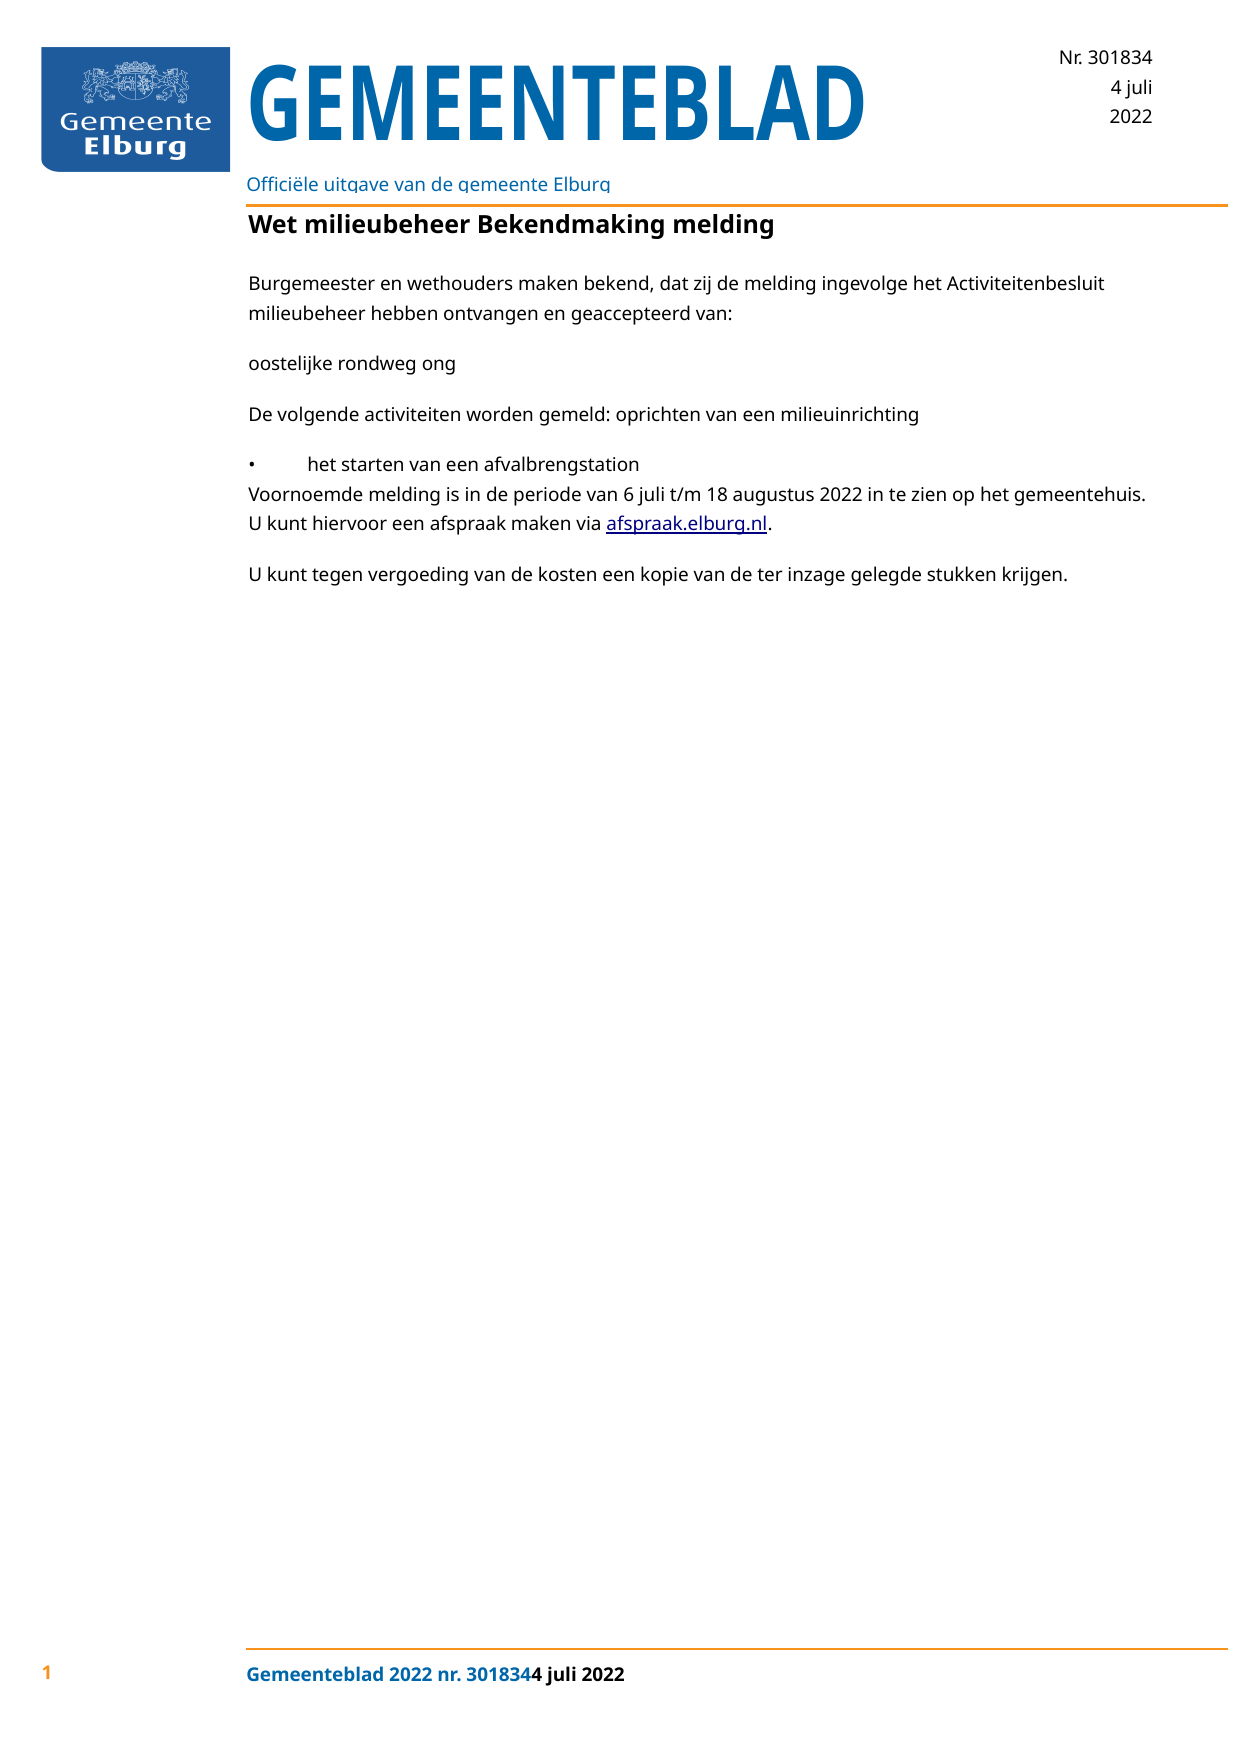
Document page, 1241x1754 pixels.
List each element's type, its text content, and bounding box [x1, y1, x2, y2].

text U kunt tegen vergoeding van de kosten een kopie van de ter inzage gelegde stukken krijgen. [248, 561, 1152, 586]
text Voornoemde melding is in de periode van 6 juli t/m 18 augustus 2022 in te zien op het gemeentehuis. U kunt hiervoor een afspraak maken via afspraak.elburg.nl. [248, 481, 1152, 536]
list het starten van een afvalbrengstation [248, 451, 1152, 477]
text Wet milieubeheer Bekendmaking melding [248, 207, 1152, 241]
text Burgemeester en wethouders maken bekend, dat zij de melding ingevolge het Activiteitenbesluit milieubeheer hebben ontvangen en geaccepteerd van: [248, 270, 1152, 326]
picture [41, 47, 231, 172]
text oostelijke rondweg ong [248, 350, 1152, 376]
text De volgende activiteiten worden gemeld: oprichten van een milieuinrichting [248, 401, 1152, 426]
